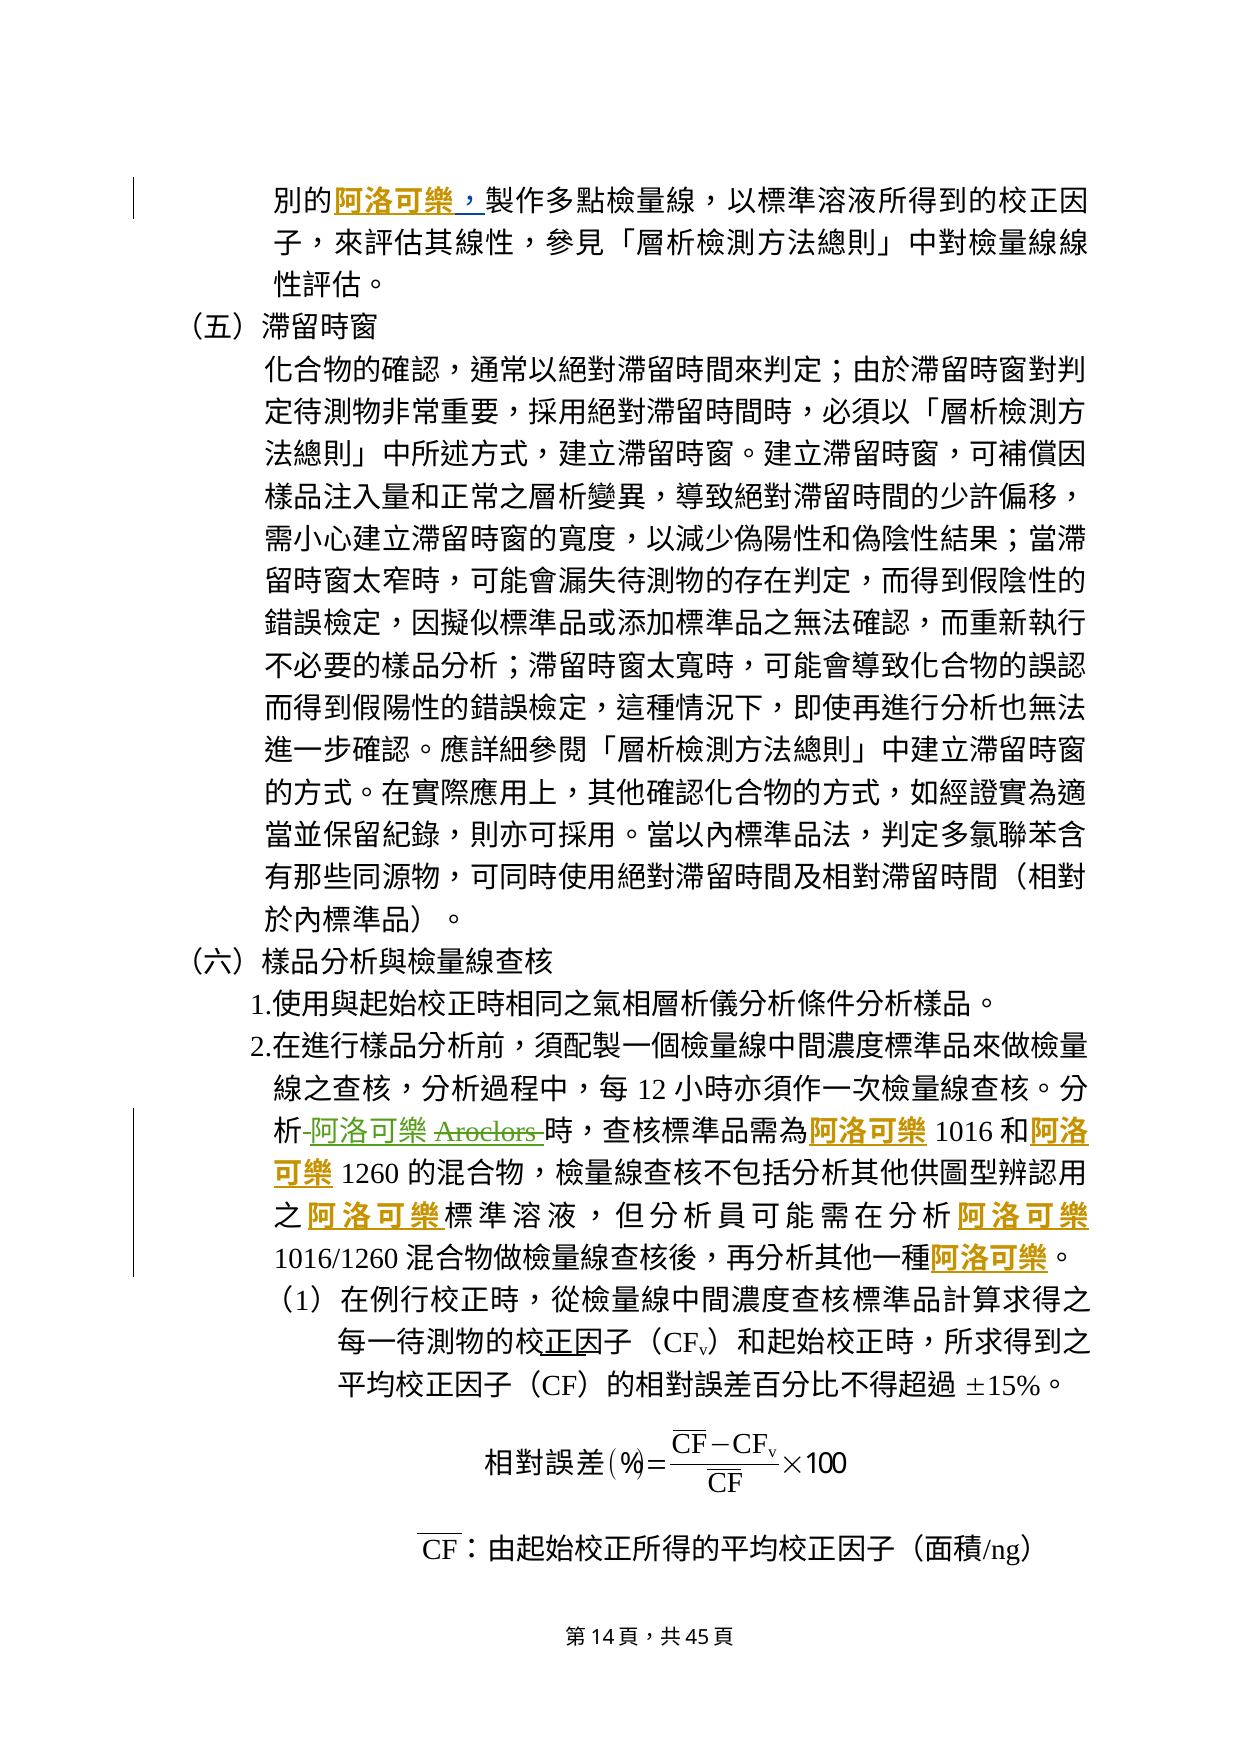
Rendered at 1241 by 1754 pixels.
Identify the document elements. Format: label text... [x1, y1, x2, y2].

text 2.在進行樣品分析前，須配製一個檢量線中間濃度標準品來做檢量線之查核，分析過程中，每 12 小時亦須作一次檢量線查核。分析阿洛可樂時，查核標準品需為阿洛可樂 1016 和阿洛可樂 1260 的混合物，檢量線查核不包括分析其他供圖型辨認用之阿洛可樂標準溶液，但分析員可能需在分析阿洛可樂 1016/1260 混合物做檢量線查核後，再分析其他一種阿洛可樂。 [250, 1023, 1089, 1277]
text CF：由起始校正所得的平均校正因子（面積/ng） [422, 1533, 1092, 1566]
subtitle （五）滯留時窗 [174, 304, 1089, 346]
subtitle （六）樣品分析與檢量線查核 [174, 938, 1089, 981]
subtitle 化合物的確認，通常以絕對滯留時間來判定；由於滯留時窗對判定待測物非常重要，採用絕對滯留時間時，必須以「層析檢測方法總則」中所述方式，建立滯留時窗。建立滯留時窗，可補償因樣品注入量和正常之層析變異，導致絕對滯留時間的少許偏移，需小心建立滯留時窗的寬度，以減少偽陽性和偽陰性結果；當滯留時窗太窄時，可能會漏失待測物的存在判定，而得到假陰性的錯誤檢定，因擬似標準品或添加標準品之無法確認，而重新執行不必要的樣品分析；滯留時窗太寬時，可能會導致化合物的誤認，而得到假陽性的錯誤檢定，這種情況下，即使再進行分析也無法進一步確認。應詳細參閱「層析檢測方法總則」中建立滯留時窗的方式。在實際應用上，其他確認化合物的方式，如經證實為適當並保留紀錄，則亦可採用。當以內標準品法，判定多氯聯苯含有那些同源物，可同時使用絕對滯留時間及相對滯留時間（相對於內標準品）。 [264, 346, 1089, 938]
text （1）在例行校正時，從檢量線中間濃度查核標準品計算求得之每一待測物的校正因子（CFv）和起始校正時，所求得到之平均校正因子（CF）的相對誤差百分比不得超過 15%。 [264, 1277, 1092, 1404]
text 別的阿洛可樂，製作多點檢量線，以標準溶液所得到的校正因子，來評估其線性，參見「層析檢測方法總則」中對檢量線線性評估。 [273, 177, 1089, 304]
text 1.使用與起始校正時相同之氣相層析儀分析條件分析樣品。 [250, 981, 1089, 1023]
